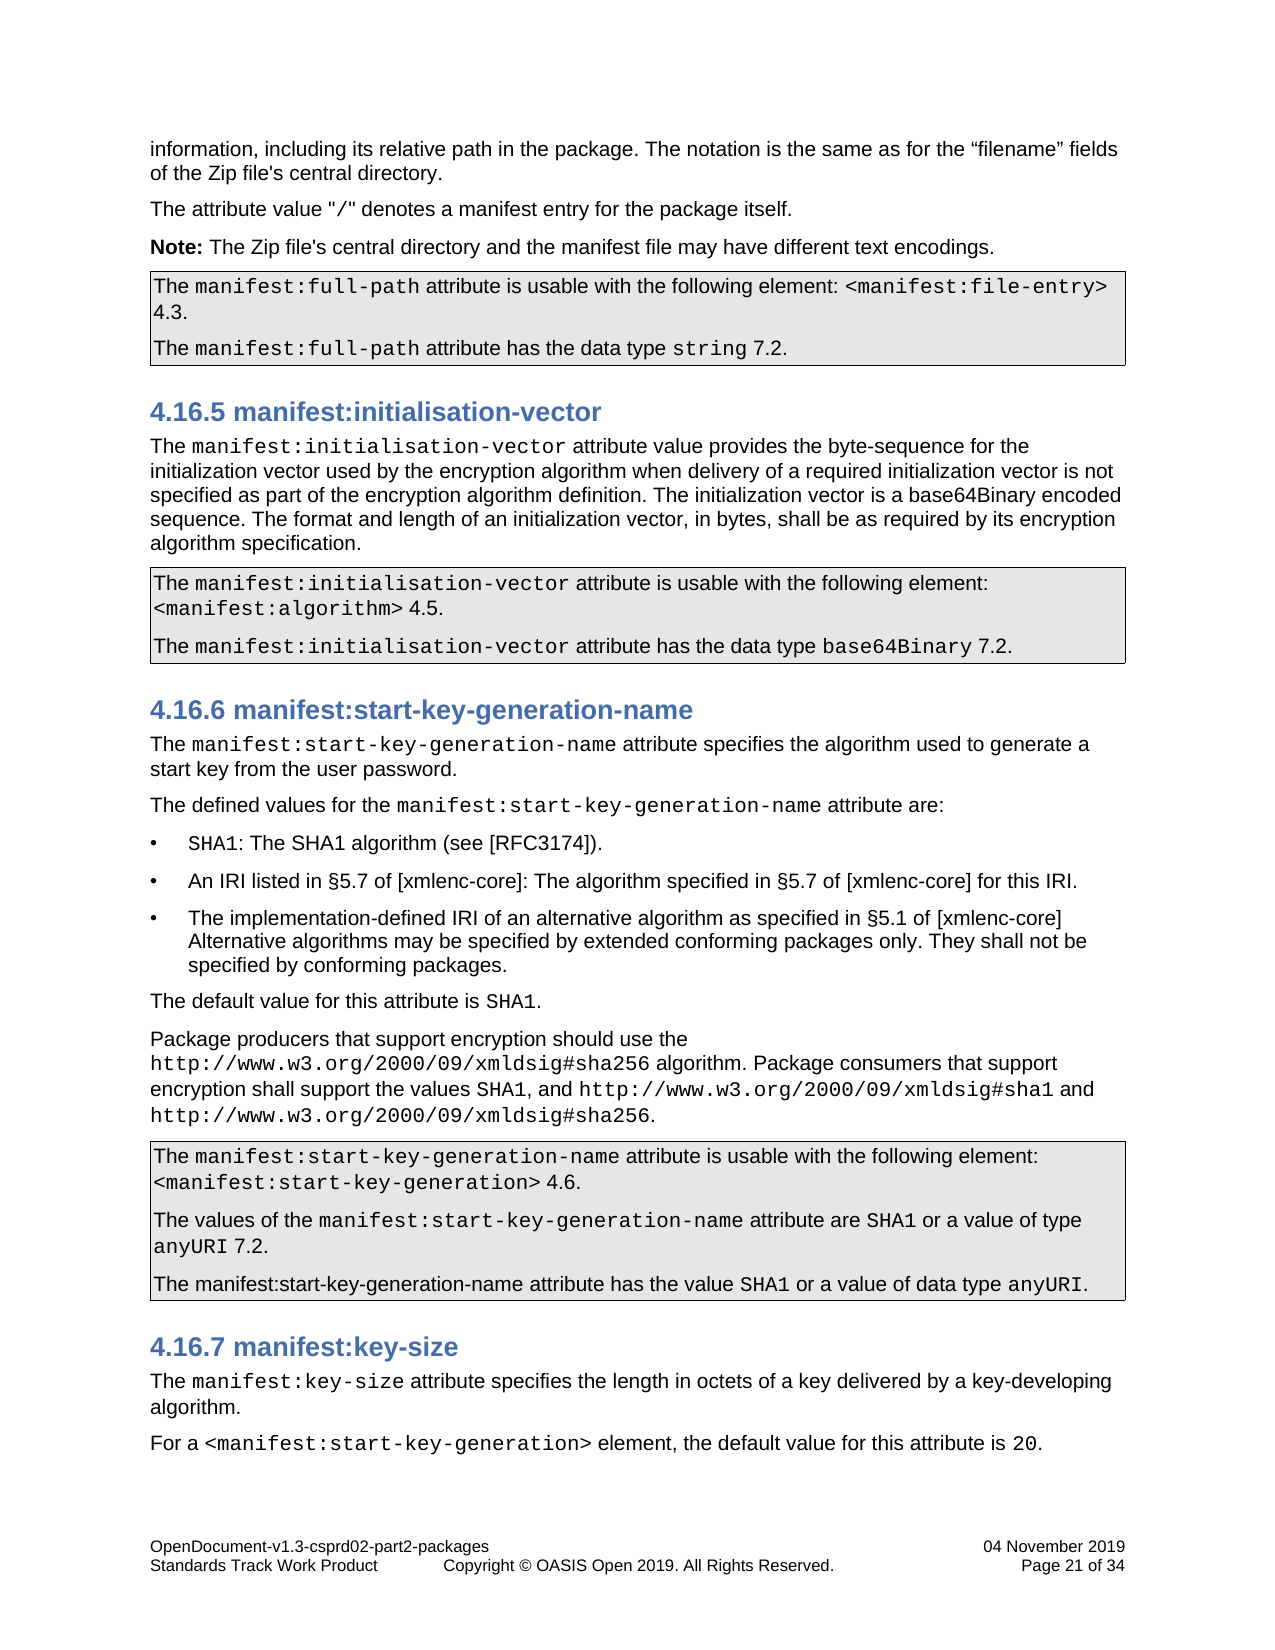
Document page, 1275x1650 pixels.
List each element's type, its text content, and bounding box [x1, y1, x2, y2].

subtitle manifest:initialisation-vector [150, 396, 1125, 427]
list The manifest:initialisation-vector attribute is usable with the following element: <manifest:algorithm> 4.5. [151, 568, 1125, 622]
text The manifest:key-size attribute specifies the length in octets of a key delivered by a key-developing algorithm. [150, 1369, 1125, 1418]
text Package producers that support encryption should use the http://www.w3.org/2000/09/xmldsig#sha256 algorithm. Package consumers that support encryption shall support the values SHA1, and http://www.w3.org/2000/09/xmldsig#sha1 and http://www.w3.org/2000/09/xmldsig#sha256. [150, 1027, 1125, 1129]
text The defined values for the manifest:start-key-generation-name attribute are: [150, 793, 1125, 819]
text Note: The Zip file's central directory and the manifest file may have different text encodings. [150, 235, 1125, 259]
list The manifest:full-path attribute is usable with the following element: <manifest:file-entry> 4.3. [151, 272, 1125, 324]
list The manifest:full-path attribute has the data type string 7.2. [151, 333, 1125, 365]
text The default value for this attribute is SHA1. [150, 989, 1125, 1015]
text The attribute value "/" denotes a manifest entry for the package itself. [150, 197, 1125, 223]
text information, including its relative path in the package. The notation is the same as for the “filename” fields of the Zip file's central directory. [150, 137, 1125, 185]
subtitle manifest:key-size [150, 1331, 1125, 1363]
list An IRI listed in §5.7 of [xmlenc-core]: The algorithm specified in §5.7 of [xmlenc-core] for this IRI. [150, 869, 1125, 893]
list The manifest:start-key-generation-name attribute has the value SHA1 or a value of data type anyURI. [151, 1268, 1125, 1300]
list The implementation-defined IRI of an alternative algorithm as specified in §5.1 of [xmlenc-core] Alternative algorithms may be specified by extended conforming packages only. They shall not be specified by conforming packages. [150, 905, 1125, 977]
list The manifest:initialisation-vector attribute has the data type base64Binary 7.2. [151, 631, 1125, 663]
list The manifest:start-key-generation-name attribute is usable with the following element: <manifest:start-key-generation> 4.6. [151, 1142, 1125, 1196]
text For a <manifest:start-key-generation> element, the default value for this attribute is 20. [150, 1431, 1125, 1456]
subtitle manifest:start-key-generation-name [150, 694, 1125, 725]
list The values of the manifest:start-key-generation-name attribute are SHA1 or a value of type anyURI 7.2. [151, 1204, 1125, 1259]
text The manifest:start-key-generation-name attribute specifies the algorithm used to generate a start key from the user password. [150, 731, 1125, 781]
list SHA1: The SHA1 algorithm (see [RFC3174]). [150, 831, 1125, 857]
text The manifest:initialisation-vector attribute value provides the byte-sequence for the initialization vector used by the encryption algorithm when delivery of a required initialization vector is not specified as part of the encryption algorithm definition. The initialization vector is a base64Binary encoded sequence. The format and length of an initialization vector, in bytes, shall be as required by its encryption algorithm specification. [150, 433, 1125, 555]
